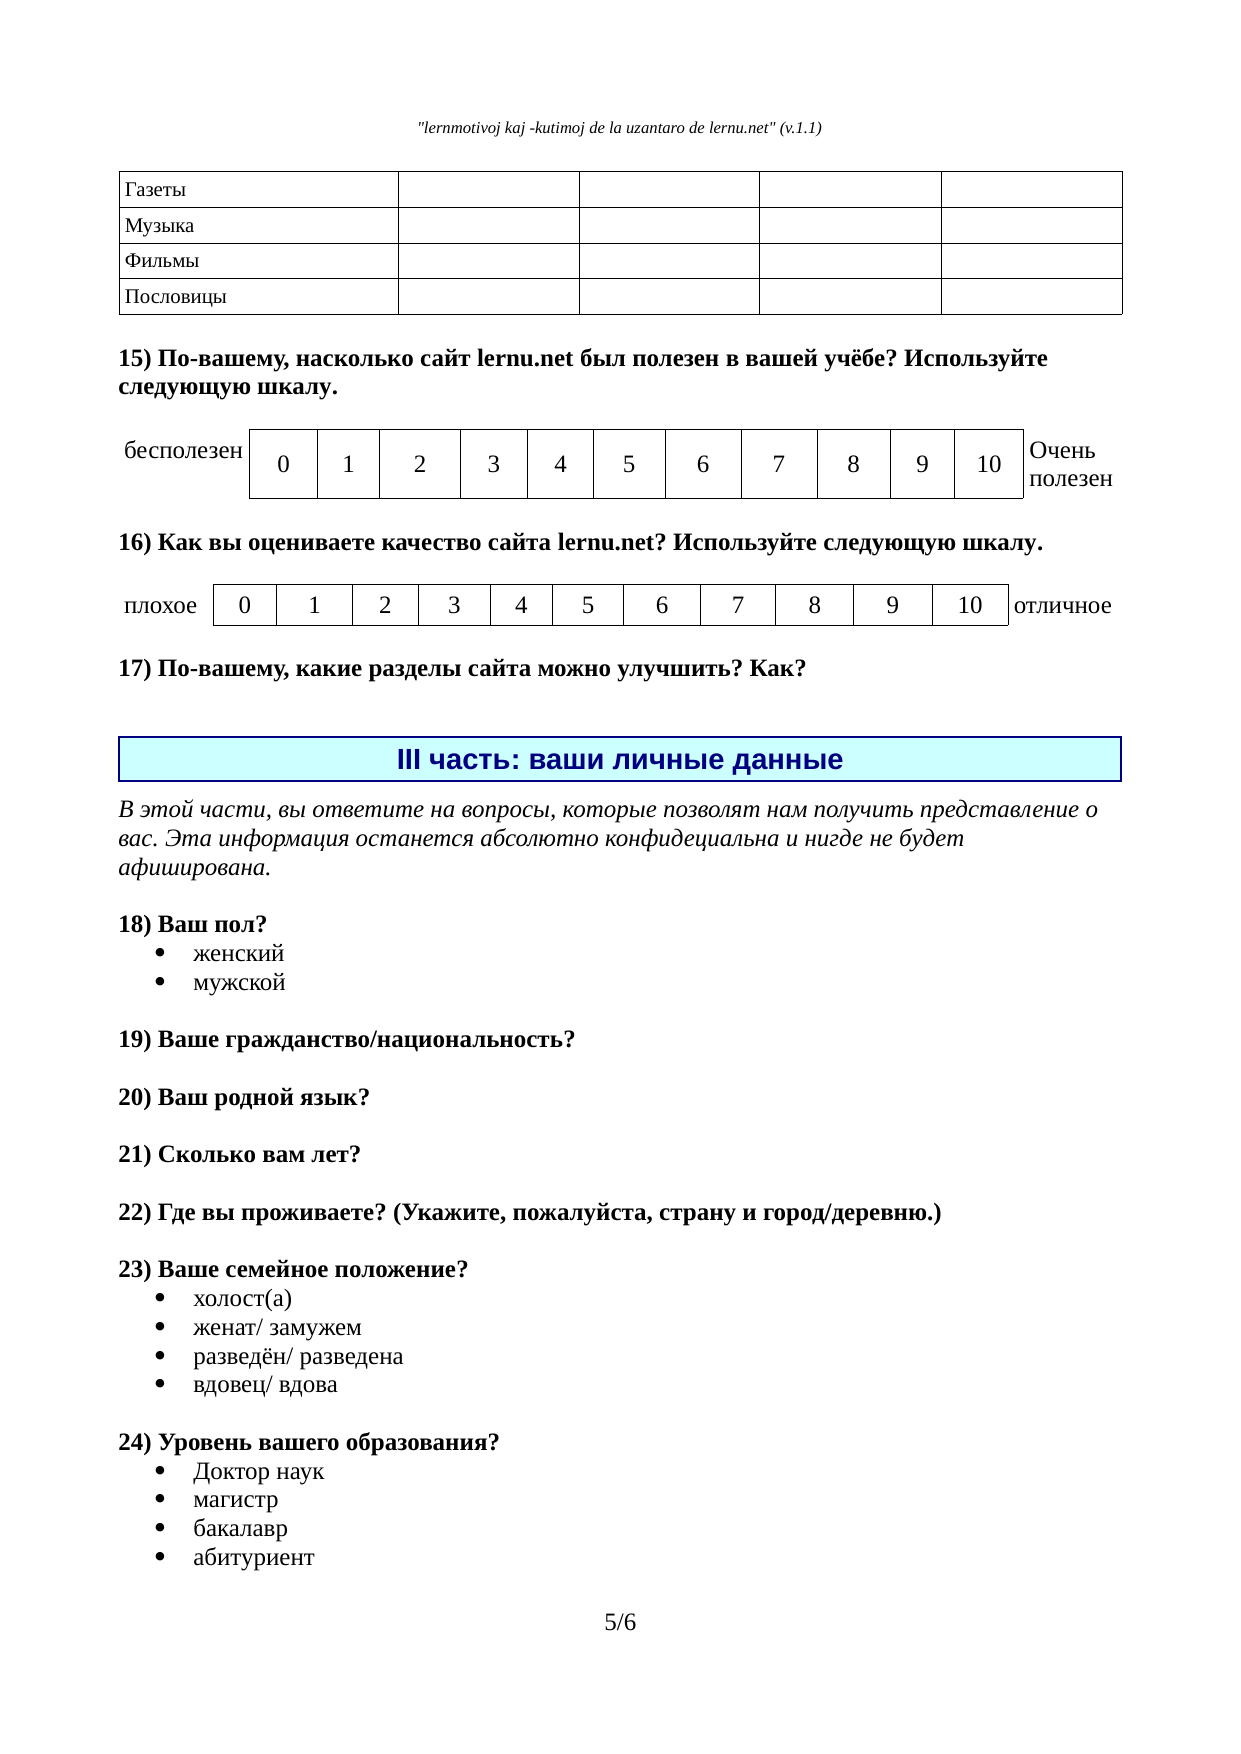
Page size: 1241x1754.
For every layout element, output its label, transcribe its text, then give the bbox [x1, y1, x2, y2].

table_header 3 [461, 430, 527, 498]
table_header 9 [854, 585, 932, 624]
table_cell Фильмы [120, 244, 398, 278]
table_header плохое [118, 584, 213, 624]
text 22) Где вы проживаете? (Укажите, пожалуйста, страну и город/деревню.) [118, 1197, 1122, 1226]
list холост(а) [156, 1283, 1122, 1312]
table_header 7 [742, 430, 817, 498]
table_cell [580, 279, 759, 314]
table_header 5 [594, 430, 665, 498]
table_cell Пословицы [120, 279, 398, 314]
table_header 4 [528, 430, 593, 498]
table_cell [942, 172, 1122, 207]
text 16) Как вы оцениваете качество сайта lernu.net? Используйте следующую шкалу. [118, 527, 1122, 556]
table_header 4 [491, 585, 552, 624]
text 18) Ваш пол? [118, 909, 1122, 938]
table_cell [760, 279, 941, 314]
table_cell [399, 244, 579, 278]
text 17) По-вашему, какие разделы сайта можно улучшить? Как? [118, 653, 1122, 682]
table_header 10 [955, 430, 1023, 498]
table_cell [760, 172, 941, 207]
table_header 3 [419, 585, 490, 624]
list женат/ замужем [156, 1312, 1122, 1341]
table_header 2 [380, 430, 460, 498]
text 23) Ваше семейное положение? [118, 1254, 1122, 1283]
table_cell [580, 208, 759, 242]
table_header 6 [666, 430, 741, 498]
list абитуриент [156, 1542, 1122, 1571]
list женский [156, 938, 1122, 967]
table_cell [399, 279, 579, 314]
text 24) Уровень вашего образования? [118, 1427, 1122, 1456]
table_header 5 [553, 585, 623, 624]
list вдовец/ вдова [156, 1369, 1122, 1398]
table_header 0 [250, 430, 317, 498]
table_header 0 [214, 585, 276, 624]
text 20) Ваш родной язык? [118, 1082, 1122, 1111]
list мужской [156, 967, 1122, 996]
table_header отличное [1009, 584, 1122, 624]
text 15) По-вашему, насколько сайт lernu.net был полезен в вашей учёбе? Используйте следующую шкалу. [118, 343, 1122, 400]
text 21) Сколько вам лет? [118, 1139, 1122, 1168]
table_header 8 [818, 430, 890, 498]
table_cell [399, 208, 579, 242]
table_header 1 [277, 585, 352, 624]
table_header бесполезен [118, 429, 249, 498]
table_header 8 [776, 585, 853, 624]
table_header 9 [891, 430, 954, 498]
table_cell [760, 244, 941, 278]
table_header Очень полезен [1024, 429, 1122, 498]
table_header 6 [624, 585, 700, 624]
subtitle III часть: ваши личные данные [120, 738, 1120, 780]
text В этой части, вы ответите на вопросы, которые позволят нам получить представление о вас. Эта информация останется абсолютно конфидециальна и нигде не будет афиширована. [118, 794, 1122, 881]
table_cell [942, 279, 1122, 314]
table_header 7 [701, 585, 775, 624]
list Доктор наук [156, 1456, 1122, 1484]
table_cell [580, 172, 759, 207]
table_header 1 [318, 430, 379, 498]
table_cell Газеты [120, 172, 398, 207]
list бакалавр [156, 1513, 1122, 1542]
list разведён/ разведена [156, 1341, 1122, 1369]
list магистр [156, 1484, 1122, 1513]
table_cell [942, 208, 1122, 242]
table_header 2 [353, 585, 418, 624]
table_cell [760, 208, 941, 242]
table_header 10 [933, 585, 1008, 624]
text 19) Ваше гражданство/национальность? [118, 1024, 1122, 1053]
table_cell [580, 244, 759, 278]
table_cell [399, 172, 579, 207]
table_cell [942, 244, 1122, 278]
table_cell Музыка [120, 208, 398, 242]
